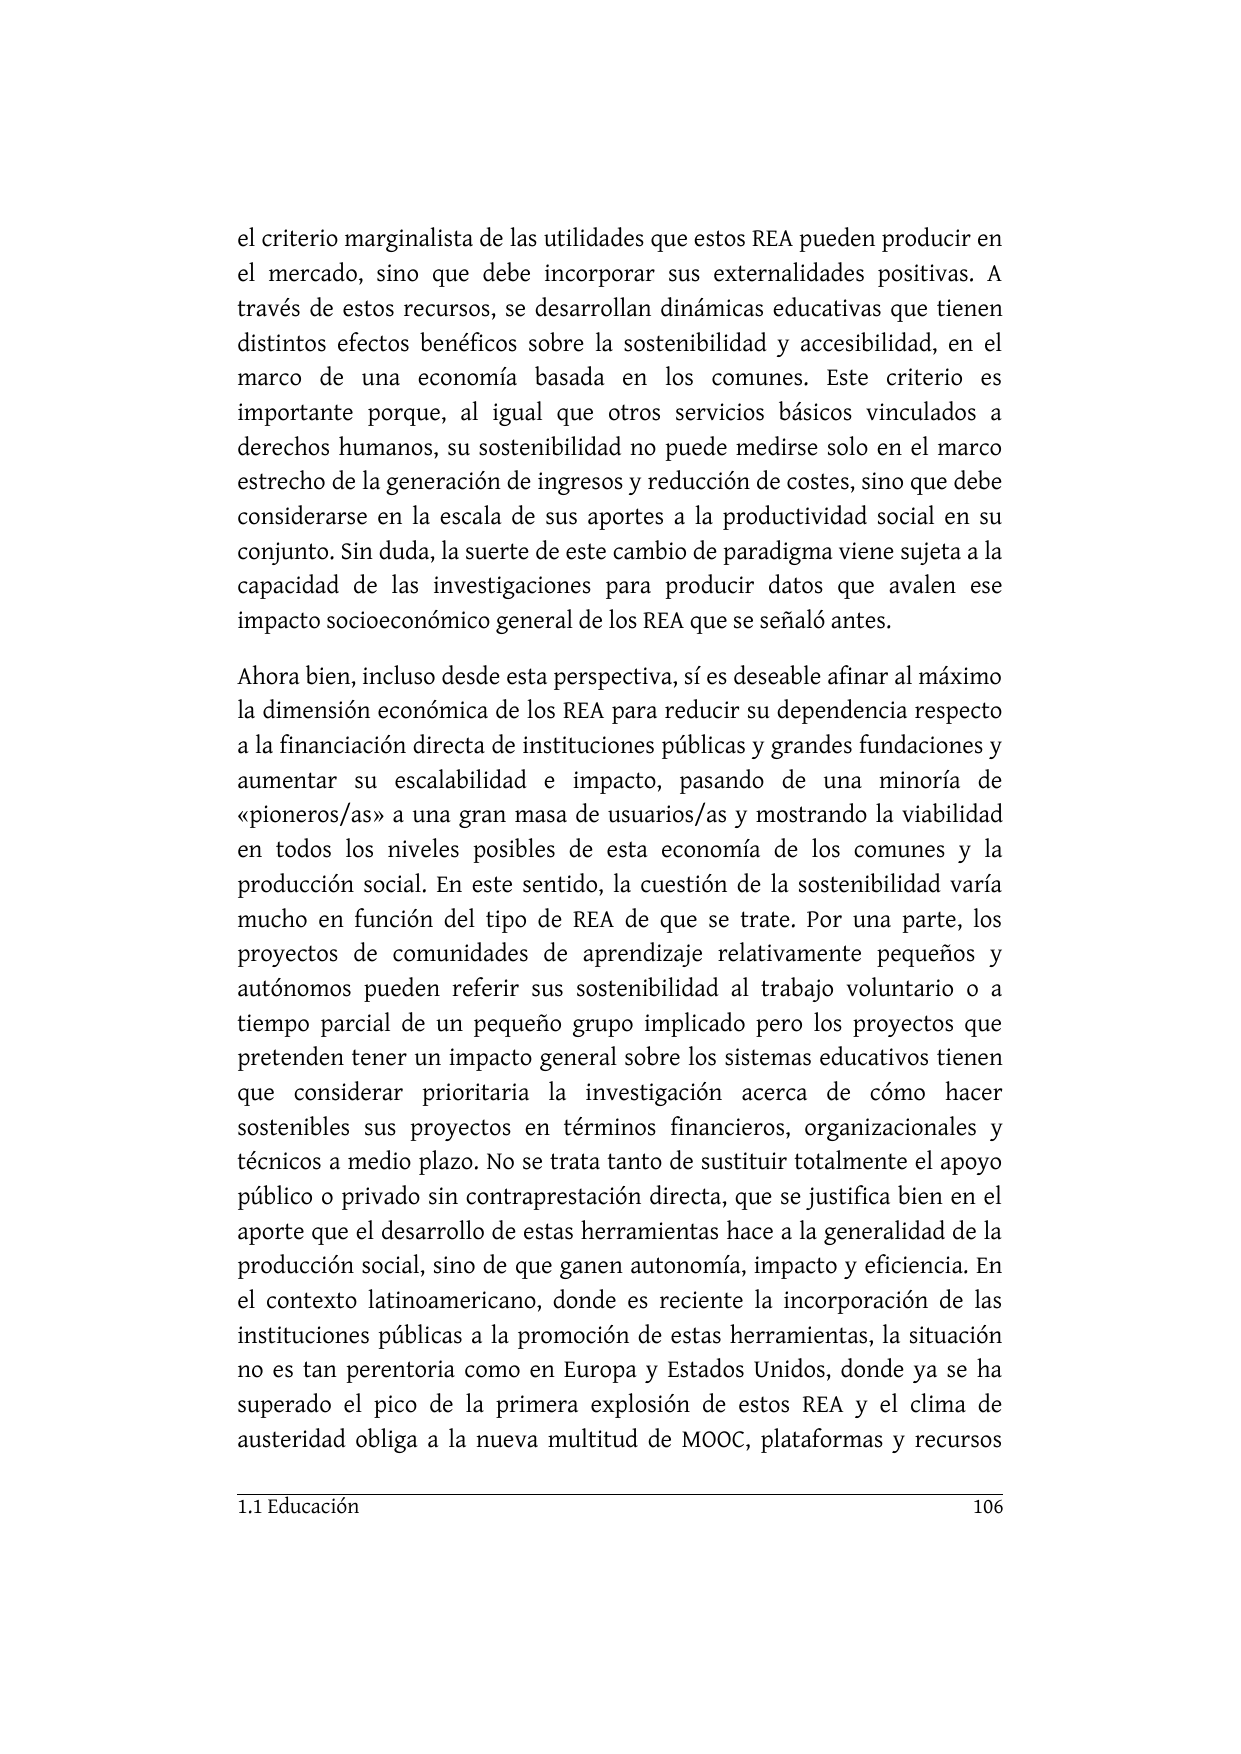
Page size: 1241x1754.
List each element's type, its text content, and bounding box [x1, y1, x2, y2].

text el criterio marginalista de las utilidades que estos REA pueden producir en el mercado, sino que debe incorporar sus externalidades positivas. A través de estos recursos, se desarrollan dinámicas educativas que tienen distintos efectos benéficos sobre la sostenibilidad y accesibilidad, en el marco de una economía basada en los comunes. Este criterio es importante porque, al igual que otros servicios básicos vinculados a derechos humanos, su sostenibilidad no puede medirse solo en el marco estrecho de la generación de ingresos y reducción de costes, sino que debe considerarse en la escala de sus aportes a la productividad social en su conjunto. Sin duda, la suerte de este cambio de paradigma viene sujeta a la capacidad de las investigaciones para producir datos que avalen ese impacto socioeconómico general de los REA que se señaló antes. [237, 225, 1003, 636]
text Ahora bien, incluso desde esta perspectiva, sí es deseable afinar al máximo la dimensión económica de los REA para reducir su dependencia respecto a la financiación directa de instituciones públicas y grandes fundaciones y aumentar su escalabilidad e impacto, pasando de una minoría de «pioneros/as» a una gran masa de usuarios/as y mostrando la viabilidad en todos los niveles posibles de esta economía de los comunes y la producción social. En este sentido, la cuestión de la sostenibilidad varía mucho en función del tipo de REA de que se trate. Por una parte, los proyectos de comunidades de aprendizaje relativamente pequeños y autónomos pueden referir sus sostenibilidad al trabajo voluntario o a tiempo parcial de un pequeño grupo implicado pero los proyectos que pretenden tener un impacto general sobre los sistemas educativos tienen que considerar prioritaria la investigación acerca de cómo hacer sostenibles sus proyectos en términos financieros, organizacionales y técnicos a medio plazo. No se trata tanto de sustituir totalmente el apoyo público o privado sin contraprestación directa, que se justifica bien en el aporte que el desarrollo de estas herramientas hace a la generalidad de la producción social, sino de que ganen autonomía, impacto y eficiencia. En el contexto latinoamericano, donde es reciente la incorporación de las instituciones públicas a la promoción de estas herramientas, la situación no es tan perentoria como en Europa y Estados Unidos, donde ya se ha superado el pico de la primera explosión de estos REA y el clima de austeridad obliga a la nueva multitud de MOOC, plataformas y recursos [237, 662, 1003, 1454]
